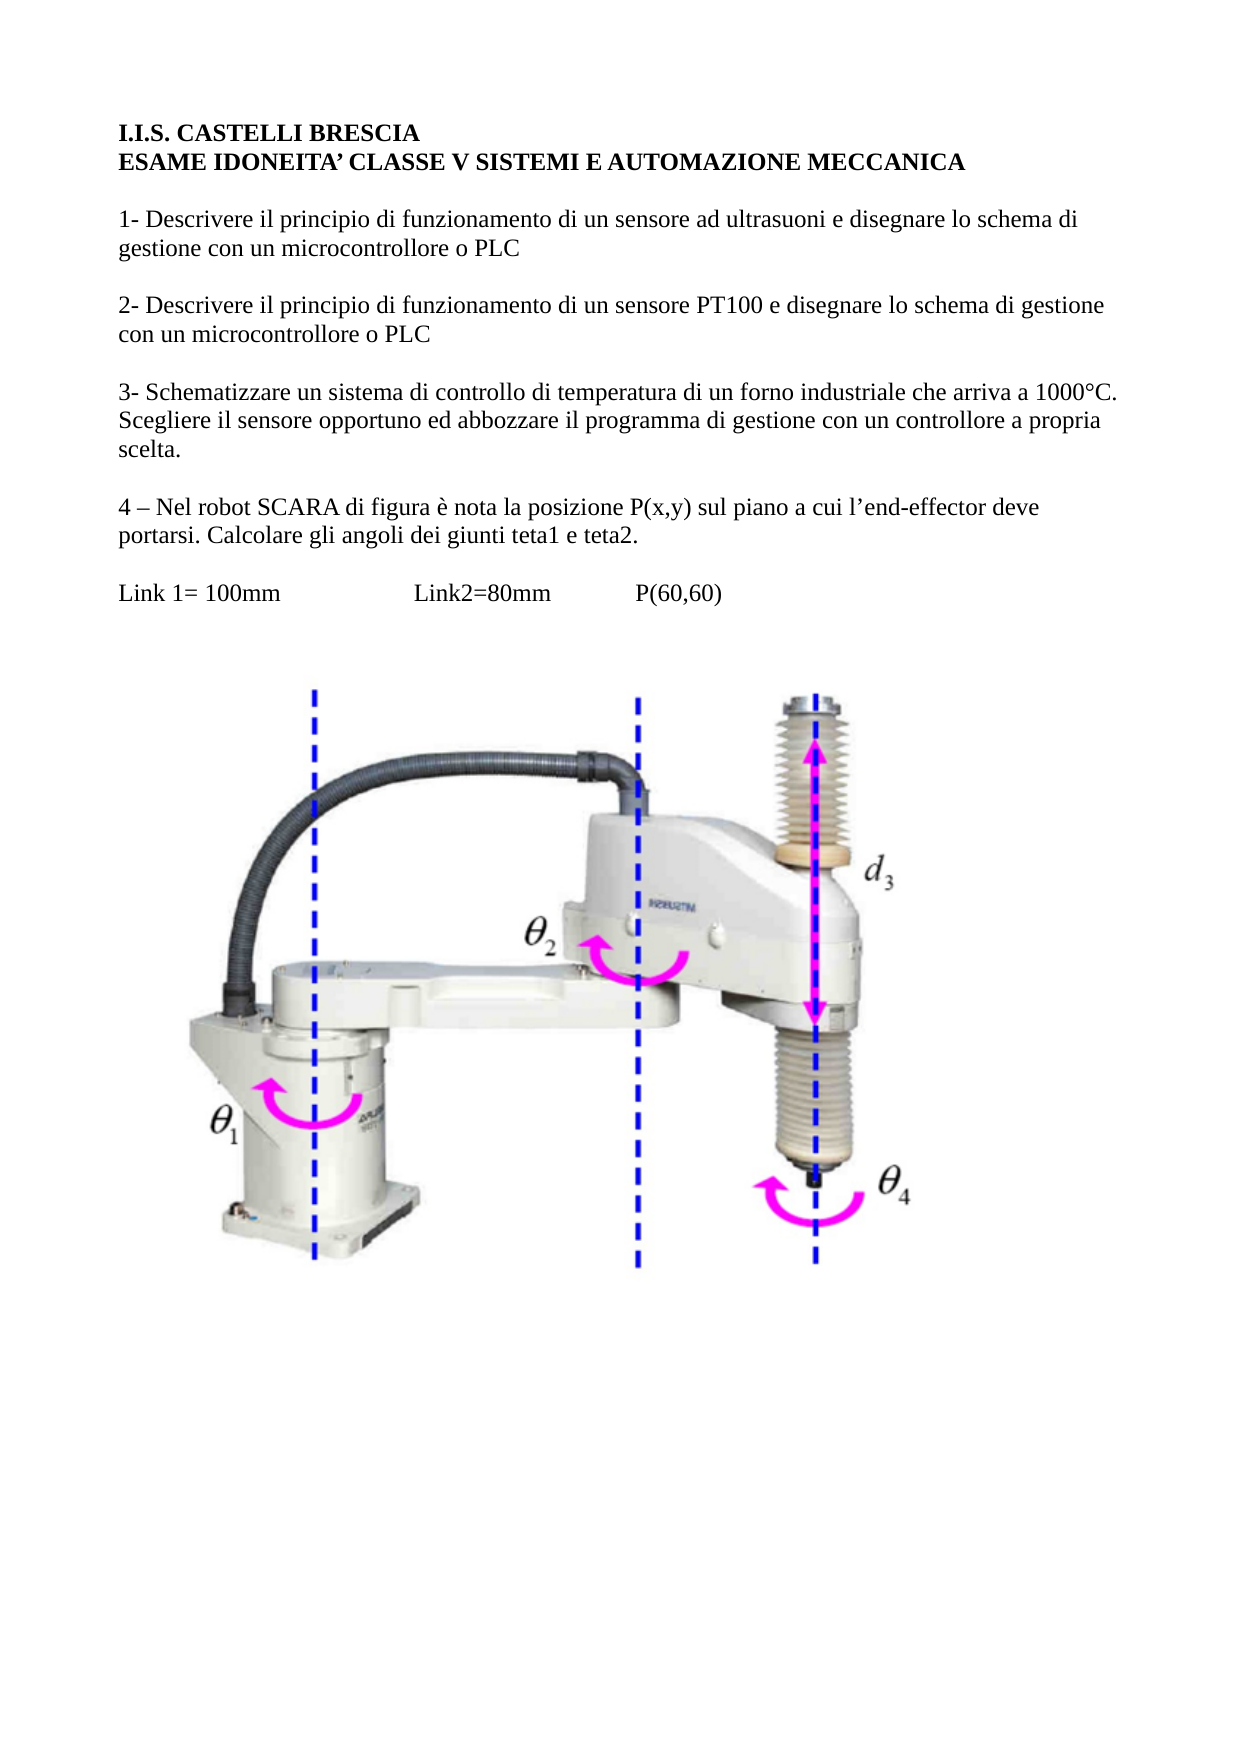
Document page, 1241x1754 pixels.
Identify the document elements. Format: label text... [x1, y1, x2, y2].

text Link 1= 100mm Link2=80mm P(60,60) [118, 578, 1122, 607]
text 2- Descrivere il principio di funzionamento di un sensore PT100 e disegnare lo schema di gestione con un microcontrollore o PLC [118, 291, 1122, 348]
text 1- Descrivere il principio di funzionamento di un sensore ad ultrasuoni e disegnare lo schema di gestione con un microcontrollore o PLC [118, 204, 1122, 262]
text 3- Schematizzare un sistema di controllo di temperatura di un forno industriale che arriva a 1000°C. Scegliere il sensore opportuno ed abbozzare il programma di gestione con un controllore a propria scelta. [118, 377, 1122, 463]
text I.I.S. CASTELLI BRESCIA ESAME IDONEITA’ CLASSE V SISTEMI E AUTOMAZIONE MECCANICA [118, 118, 1122, 204]
text 4 – Nel robot SCARA di figura è nota la posizione P(x,y) sul piano a cui l’end-effector deve portarsi. Calcolare gli angoli dei giunti teta1 e teta2. [118, 492, 1122, 549]
picture [134, 672, 934, 1298]
